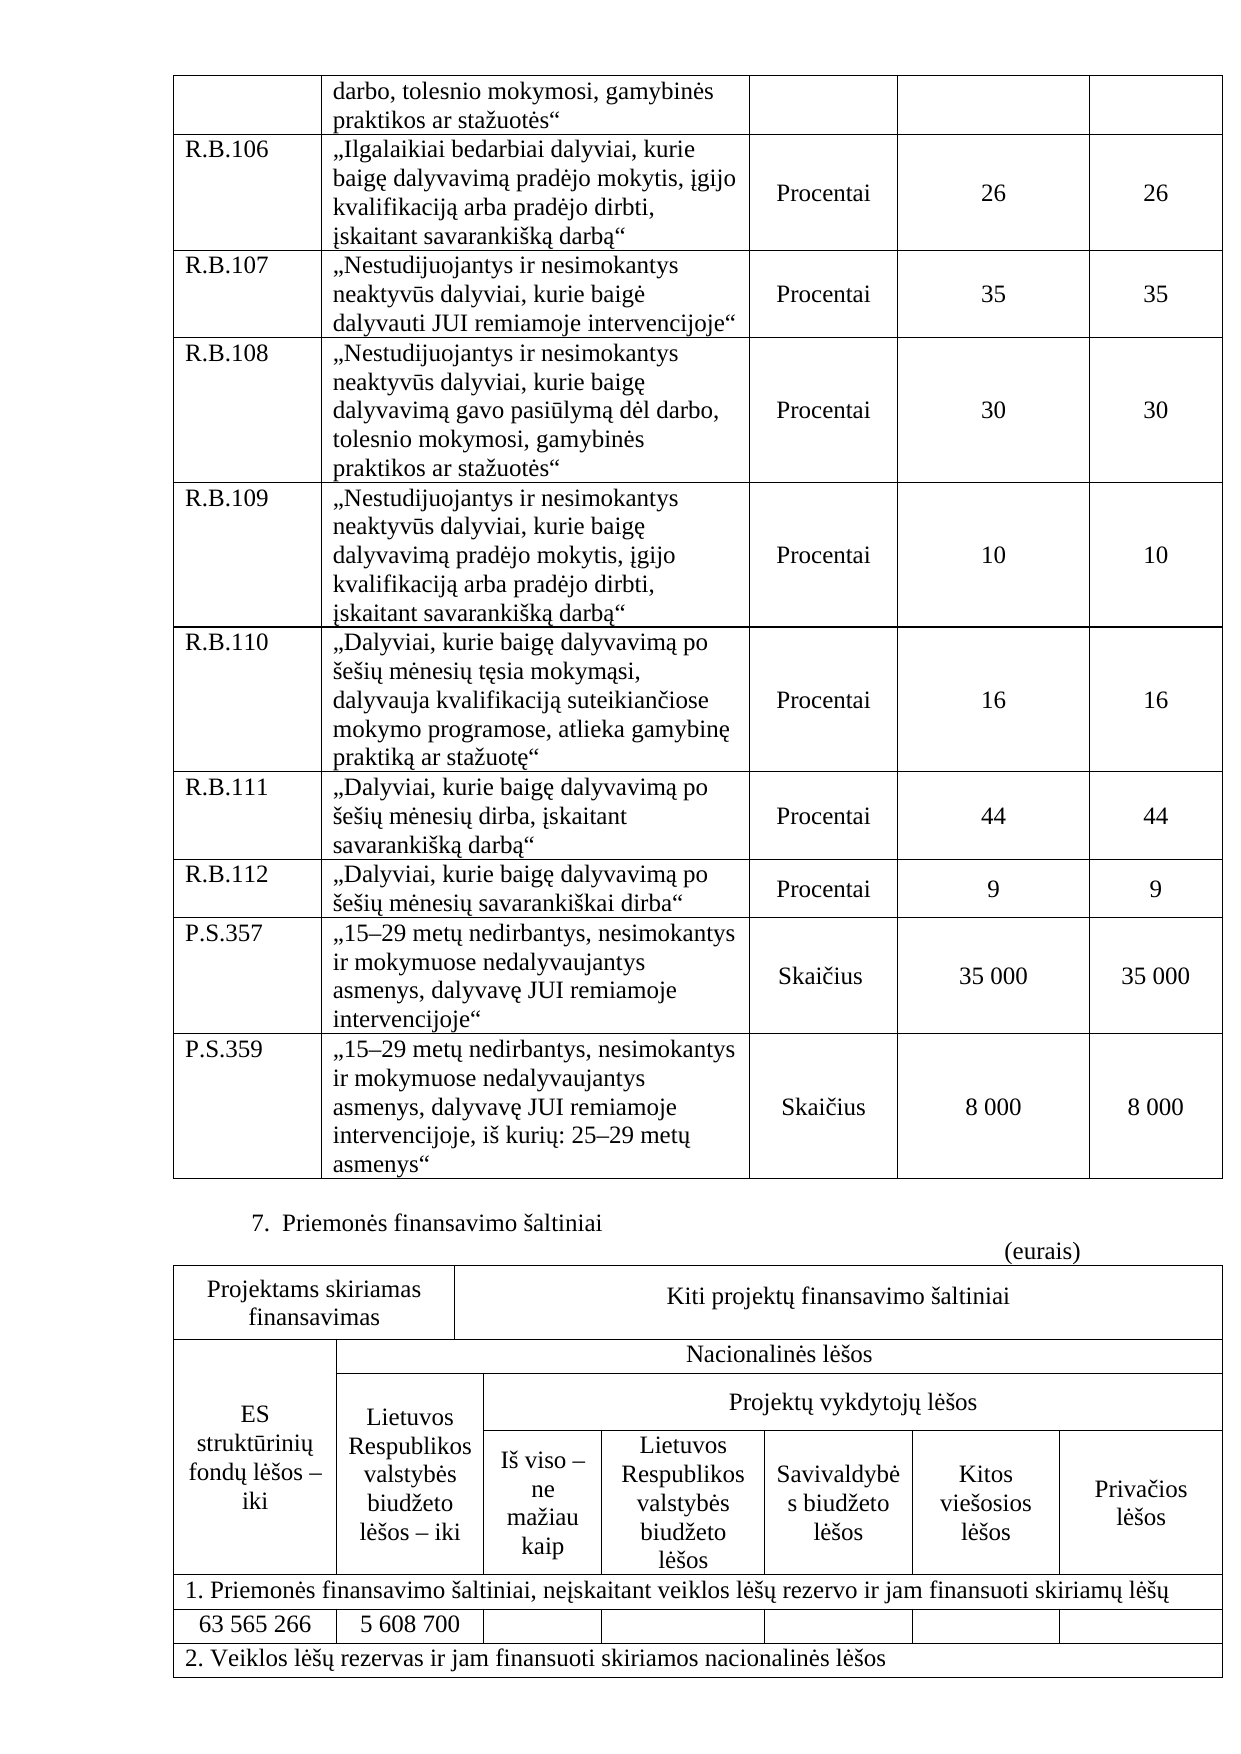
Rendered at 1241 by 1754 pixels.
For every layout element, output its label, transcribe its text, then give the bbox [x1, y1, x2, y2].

table_cell Skaičius [750, 1034, 897, 1178]
table_cell 2. Veiklos lėšų rezervas ir jam finansuoti skiriamos nacionalinės lėšos [174, 1644, 1222, 1677]
table_cell 44 [1090, 772, 1222, 858]
table_cell 9 [898, 860, 1089, 917]
table_cell Procentai [750, 772, 897, 858]
table_cell Procentai [750, 483, 897, 626]
table_cell Nacionalinės lėšos [337, 1340, 1222, 1373]
table_cell Procentai [750, 628, 897, 771]
table_cell 44 [898, 772, 1089, 858]
table_cell Lietuvos Respublikos valstybės biudžeto lėšos – iki [337, 1374, 483, 1574]
table_cell 8 000 [898, 1034, 1089, 1178]
table_cell R.B.108 [174, 338, 321, 482]
table_cell [174, 76, 321, 133]
table_cell Savivaldybės biudžeto lėšos [765, 1431, 912, 1574]
table_cell 10 [898, 483, 1089, 626]
table_cell [913, 1610, 1059, 1642]
table_cell „Nestudijuojantys ir nesimokantys neaktyvūs dalyviai, kurie baigę dalyvavimą pradėjo mokytis, įgijo kvalifikaciją arba pradėjo dirbti, įskaitant savarankišką darbą“ [322, 483, 749, 626]
table_cell 5 608 700 [337, 1610, 483, 1642]
table_cell 8 000 [1090, 1034, 1222, 1178]
table_cell P.S.357 [174, 918, 321, 1033]
table_cell 9 [1090, 860, 1222, 917]
table_cell 1. Priemonės finansavimo šaltiniai, neįskaitant veiklos lėšų rezervo ir jam finansuoti skiriamų lėšų [174, 1575, 1222, 1608]
table_cell [750, 76, 897, 133]
table_cell „Dalyviai, kurie baigę dalyvavimą po šešių mėnesių tęsia mokymąsi, dalyvauja kvalifikaciją suteikiančiose mokymo programose, atlieka gamybinę praktiką ar stažuotę“ [322, 628, 749, 771]
table_cell 35 000 [1090, 918, 1222, 1033]
table_header Kiti projektų finansavimo šaltiniai [455, 1266, 1222, 1338]
table_cell Procentai [750, 338, 897, 482]
table_cell Skaičius [750, 918, 897, 1033]
table_cell R.B.110 [174, 628, 321, 771]
table_cell 35 [1090, 251, 1222, 337]
table_cell 35 [898, 251, 1089, 337]
table_cell Projektų vykdytojų lėšos [484, 1374, 1222, 1429]
text (eurais) [717, 1236, 1122, 1265]
table_cell Procentai [750, 860, 897, 917]
table_cell „Dalyviai, kurie baigę dalyvavimą po šešių mėnesių savarankiškai dirba“ [322, 860, 749, 917]
table_cell [898, 76, 1089, 133]
table_cell „Nestudijuojantys ir nesimokantys neaktyvūs dalyviai, kurie baigė dalyvauti JUI remiamoje intervencijoje“ [322, 251, 749, 337]
table_cell 30 [1090, 338, 1222, 482]
table_cell 16 [1090, 628, 1222, 771]
table_cell „15–29 metų nedirbantys, nesimokantys ir mokymuose nedalyvaujantys asmenys, dalyvavę JUI remiamoje intervencijoje“ [322, 918, 749, 1033]
table_cell ES struktūrinių fondų lėšos – iki [174, 1340, 336, 1574]
table_cell Lietuvos Respublikos valstybės biudžeto lėšos [602, 1431, 764, 1574]
table_cell R.B.111 [174, 772, 321, 858]
table_cell 10 [1090, 483, 1222, 626]
table_cell R.B.107 [174, 251, 321, 337]
table_cell P.S.359 [174, 1034, 321, 1178]
table_cell „Ilgalaikiai bedarbiai dalyviai, kurie baigę dalyvavimą pradėjo mokytis, įgijo kvalifikaciją arba pradėjo dirbti, įskaitant savarankišką darbą“ [322, 135, 749, 249]
table_cell Kitos viešosios lėšos [913, 1431, 1059, 1574]
table_cell darbo, tolesnio mokymosi, gamybinės praktikos ar stažuotės“ [322, 76, 749, 133]
table_cell 16 [898, 628, 1089, 771]
table_cell [765, 1610, 912, 1642]
table_cell Iš viso – ne mažiau kaip [484, 1431, 601, 1574]
table_cell [1090, 76, 1222, 133]
table_cell 63 565 266 [174, 1610, 336, 1642]
table_cell [602, 1610, 764, 1642]
table_cell 26 [1090, 135, 1222, 249]
table_header Projektams skiriamas finansavimas [174, 1266, 454, 1338]
table_cell „Nestudijuojantys ir nesimokantys neaktyvūs dalyviai, kurie baigę dalyvavimą gavo pasiūlymą dėl darbo, tolesnio mokymosi, gamybinės praktikos ar stažuotės“ [322, 338, 749, 482]
table_cell R.B.112 [174, 860, 321, 917]
table_cell [484, 1610, 601, 1642]
table_cell [1060, 1610, 1222, 1642]
table_cell 35 000 [898, 918, 1089, 1033]
table_cell R.B.106 [174, 135, 321, 249]
table_cell 26 [898, 135, 1089, 249]
table_cell R.B.109 [174, 483, 321, 626]
table_cell 30 [898, 338, 1089, 482]
table_cell „Dalyviai, kurie baigę dalyvavimą po šešių mėnesių dirba, įskaitant savarankišką darbą“ [322, 772, 749, 858]
table_cell Procentai [750, 135, 897, 249]
text 7. Priemonės finansavimo šaltiniai [251, 1208, 1122, 1236]
table_cell „15–29 metų nedirbantys, nesimokantys ir mokymuose nedalyvaujantys asmenys, dalyvavę JUI remiamoje intervencijoje, iš kurių: 25–29 metų asmenys“ [322, 1034, 749, 1178]
table_cell Privačios lėšos [1060, 1431, 1222, 1574]
table_cell Procentai [750, 251, 897, 337]
